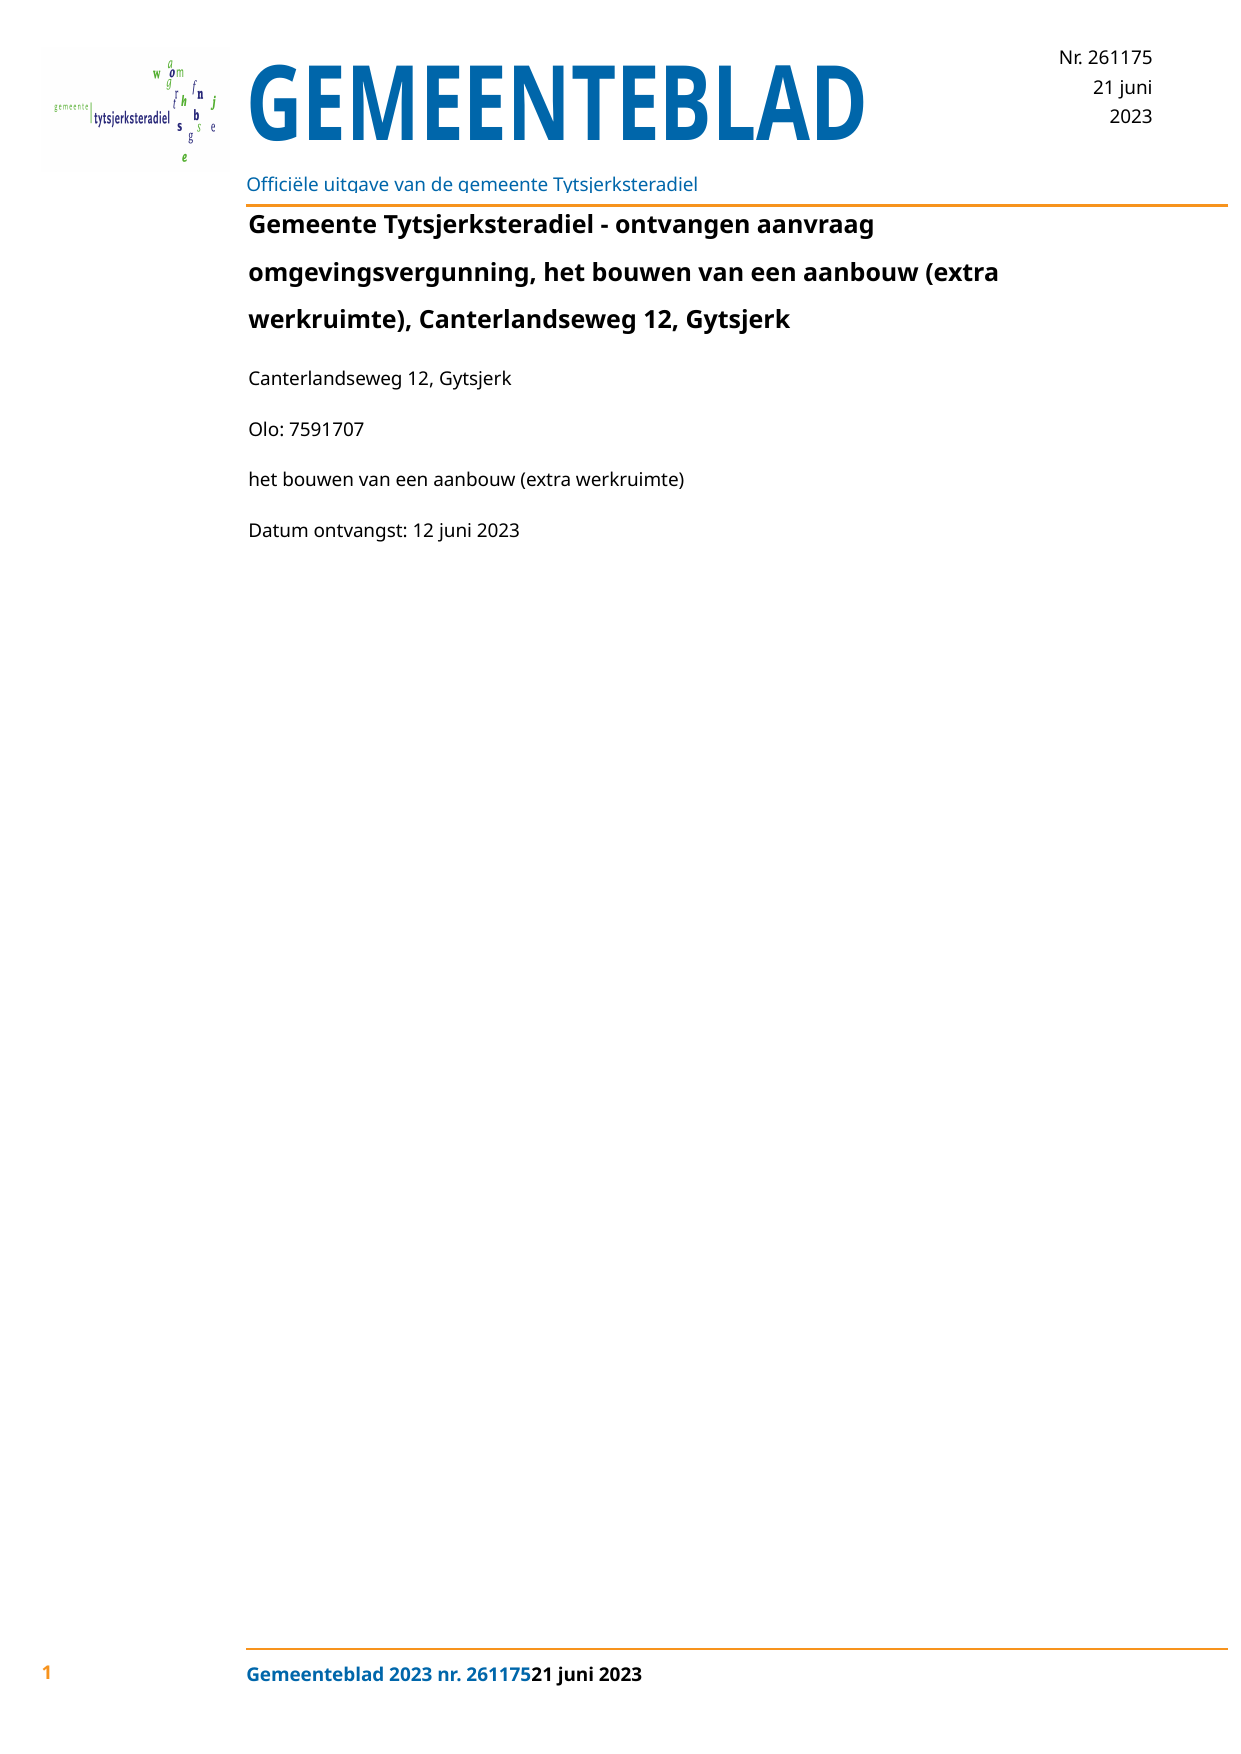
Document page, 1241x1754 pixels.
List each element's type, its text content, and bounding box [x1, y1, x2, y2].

text het bouwen van een aanbouw (extra werkruimte) [248, 466, 1152, 492]
text Canterlandseweg 12, Gytsjerk [248, 366, 1152, 391]
text Olo: 7591707 [248, 416, 1152, 442]
text Datum ontvangst: 12 juni 2023 [248, 517, 1152, 542]
text Gemeente Tytsjerksteradiel - ontvangen aanvraag omgevingsvergunning, het bouwen van een aanbouw (extra werkruimte), Canterlandseweg 12, Gytsjerk [248, 207, 1152, 336]
picture [41, 47, 231, 172]
